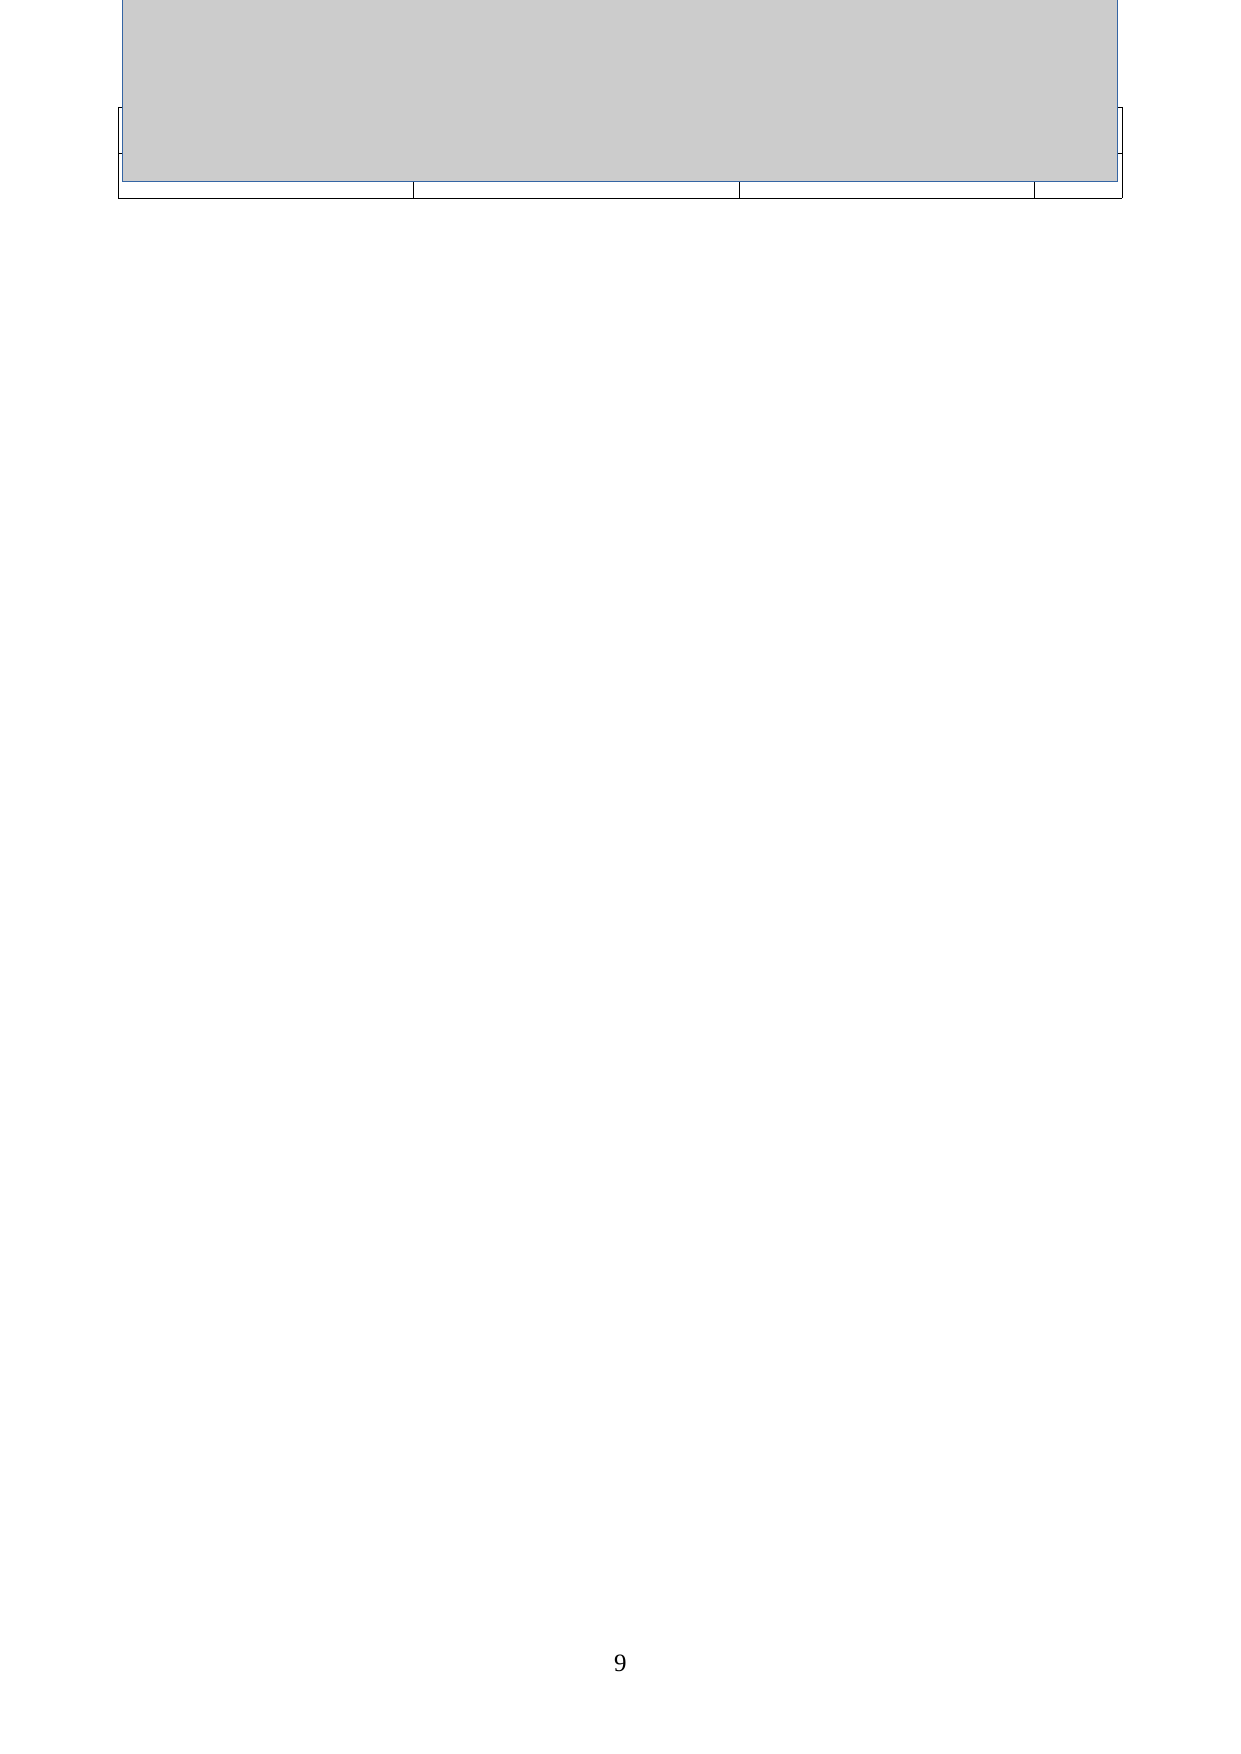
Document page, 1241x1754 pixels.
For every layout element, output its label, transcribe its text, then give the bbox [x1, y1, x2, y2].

table_cell [414, 182, 739, 198]
table_cell [119, 154, 413, 198]
table_cell [740, 182, 1034, 198]
table_cell Total [1118, 108, 1122, 152]
table_cell [1035, 154, 1122, 198]
